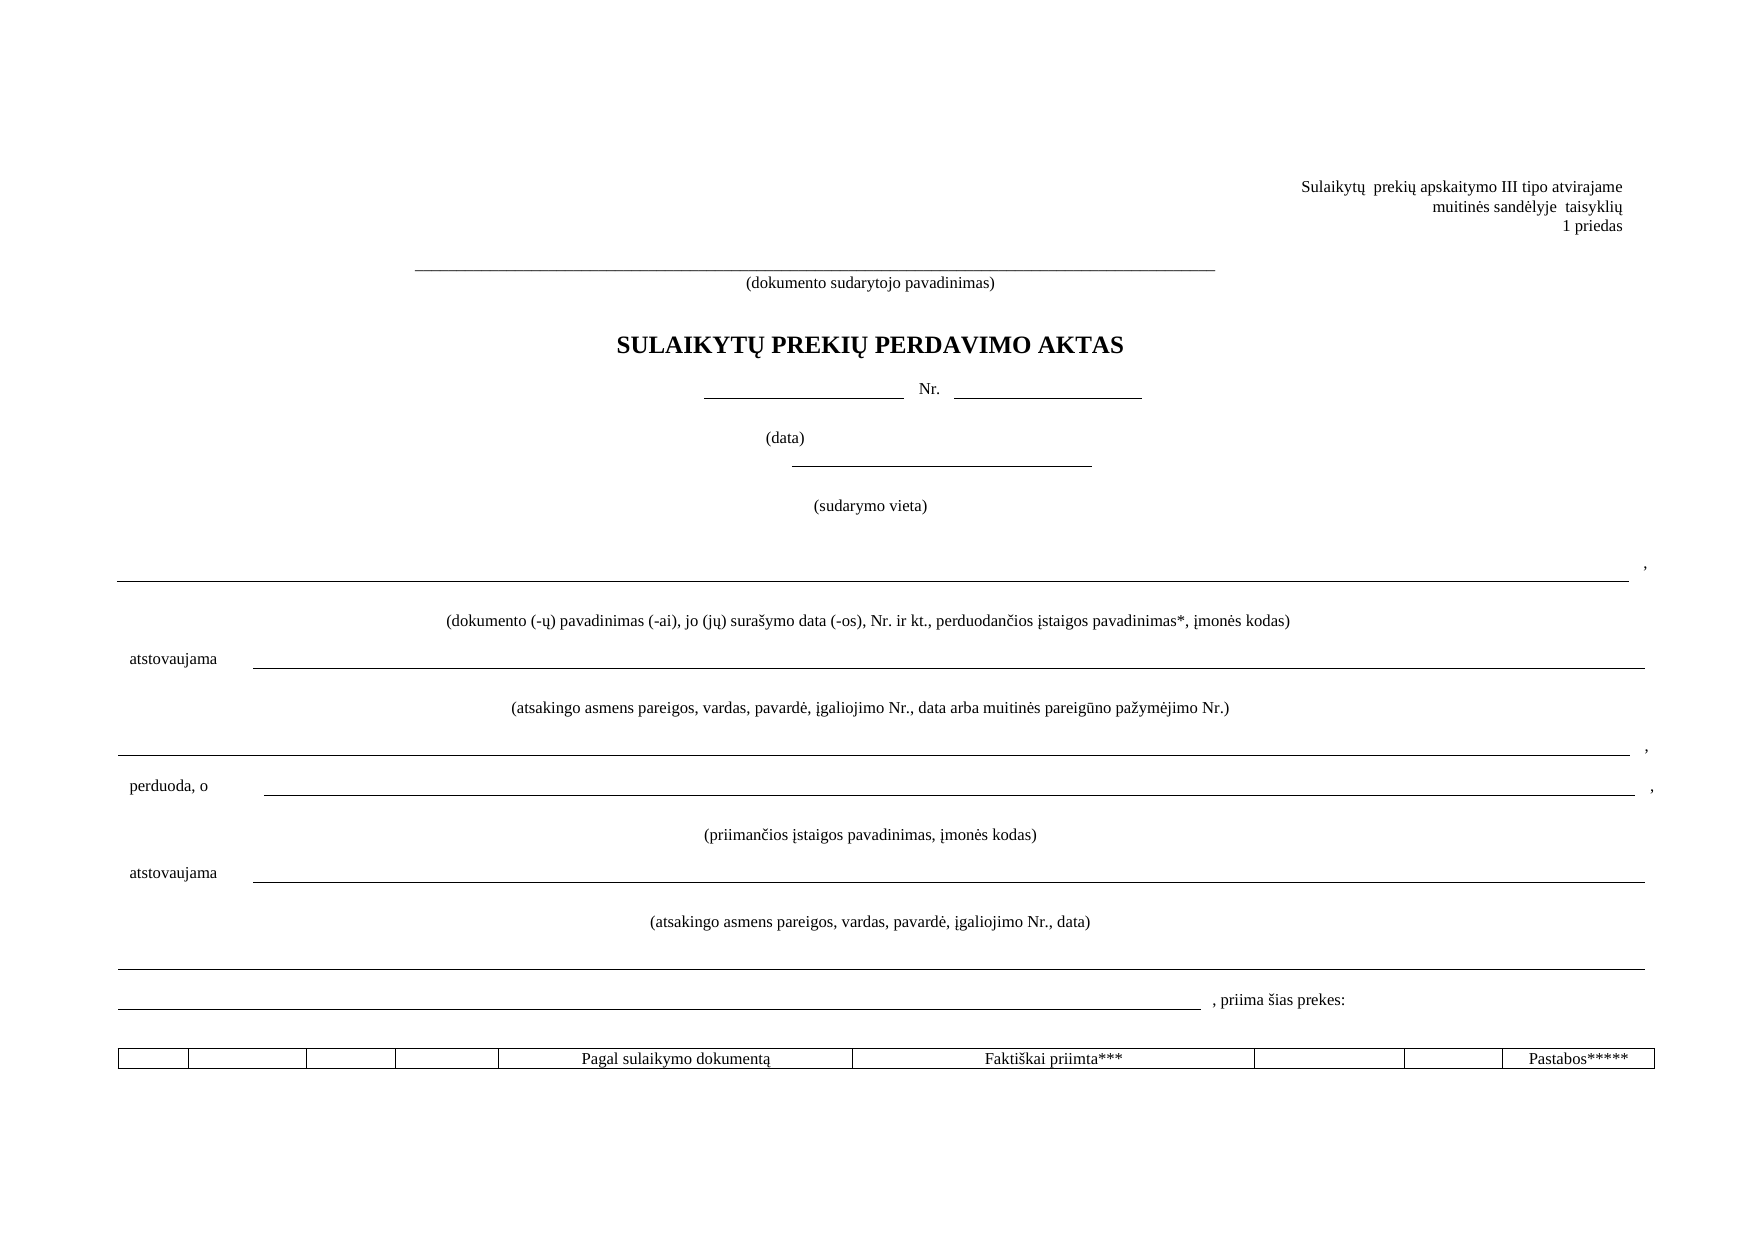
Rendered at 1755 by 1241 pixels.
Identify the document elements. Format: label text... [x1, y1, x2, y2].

text (dokumento sudarytojo pavadinimas) [118, 273, 1622, 292]
table_header [117, 534, 1629, 581]
table_header [307, 1049, 395, 1068]
table_header [792, 447, 1092, 466]
text (data) [118, 427, 1622, 447]
table_header , [1629, 534, 1658, 581]
table_header , [1630, 736, 1660, 755]
text (sudarymo vieta) [118, 496, 1622, 515]
table_header Nr. [904, 379, 954, 398]
table_header [253, 649, 1645, 668]
text (atsakingo asmens pareigos, vardas, pavardė, įgaliojimo Nr., data) [118, 912, 1622, 931]
text muitinės sandėlyje taisyklių [118, 196, 1622, 216]
table_header , priima šias prekes: [1201, 990, 1645, 1009]
table_header [119, 1049, 188, 1068]
text (atsakingo asmens pareigos, vardas, pavardė, įgaliojimo Nr., data arba muitinės pareigūno pažymėjimo Nr.) [118, 698, 1622, 717]
text Sulaikytų prekių apskaitymo III tipo atvirajame [118, 177, 1622, 196]
table_header perduoda, o [118, 776, 264, 795]
table_header , [1635, 776, 1665, 795]
text 1 priedas [118, 216, 1622, 235]
table_header [1405, 1049, 1502, 1068]
text ________________________________________________________________________________________________ [118, 254, 1622, 273]
table_header atstovaujama [118, 649, 253, 668]
table_header Pagal sulaikymo dokumentą [499, 1049, 852, 1068]
table_header [118, 990, 1201, 1009]
table_header Pastabos***** [1503, 1049, 1654, 1068]
table_header [396, 1049, 498, 1068]
table_header Faktiškai priimta*** [853, 1049, 1254, 1068]
text SULAIKYTŲ PREKIŲ PERDAVIMO AKTAS [118, 331, 1622, 359]
table_header [264, 776, 1635, 795]
table_header [118, 736, 1630, 755]
text (dokumento (-ų) pavadinimas (-ai), jo (jų) surašymo data (-os), Nr. ir kt., perduodančios įstaigos pavadinimas*, įmonės kodas) [118, 611, 1622, 630]
table_header [189, 1049, 306, 1068]
table_header [704, 379, 904, 398]
table_header [118, 950, 1645, 969]
table_header [1255, 1049, 1404, 1068]
text (priimančios įstaigos pavadinimas, įmonės kodas) [118, 824, 1622, 844]
table_header [954, 379, 1142, 398]
table_header [253, 863, 1645, 882]
table_header atstovaujama [118, 863, 253, 882]
